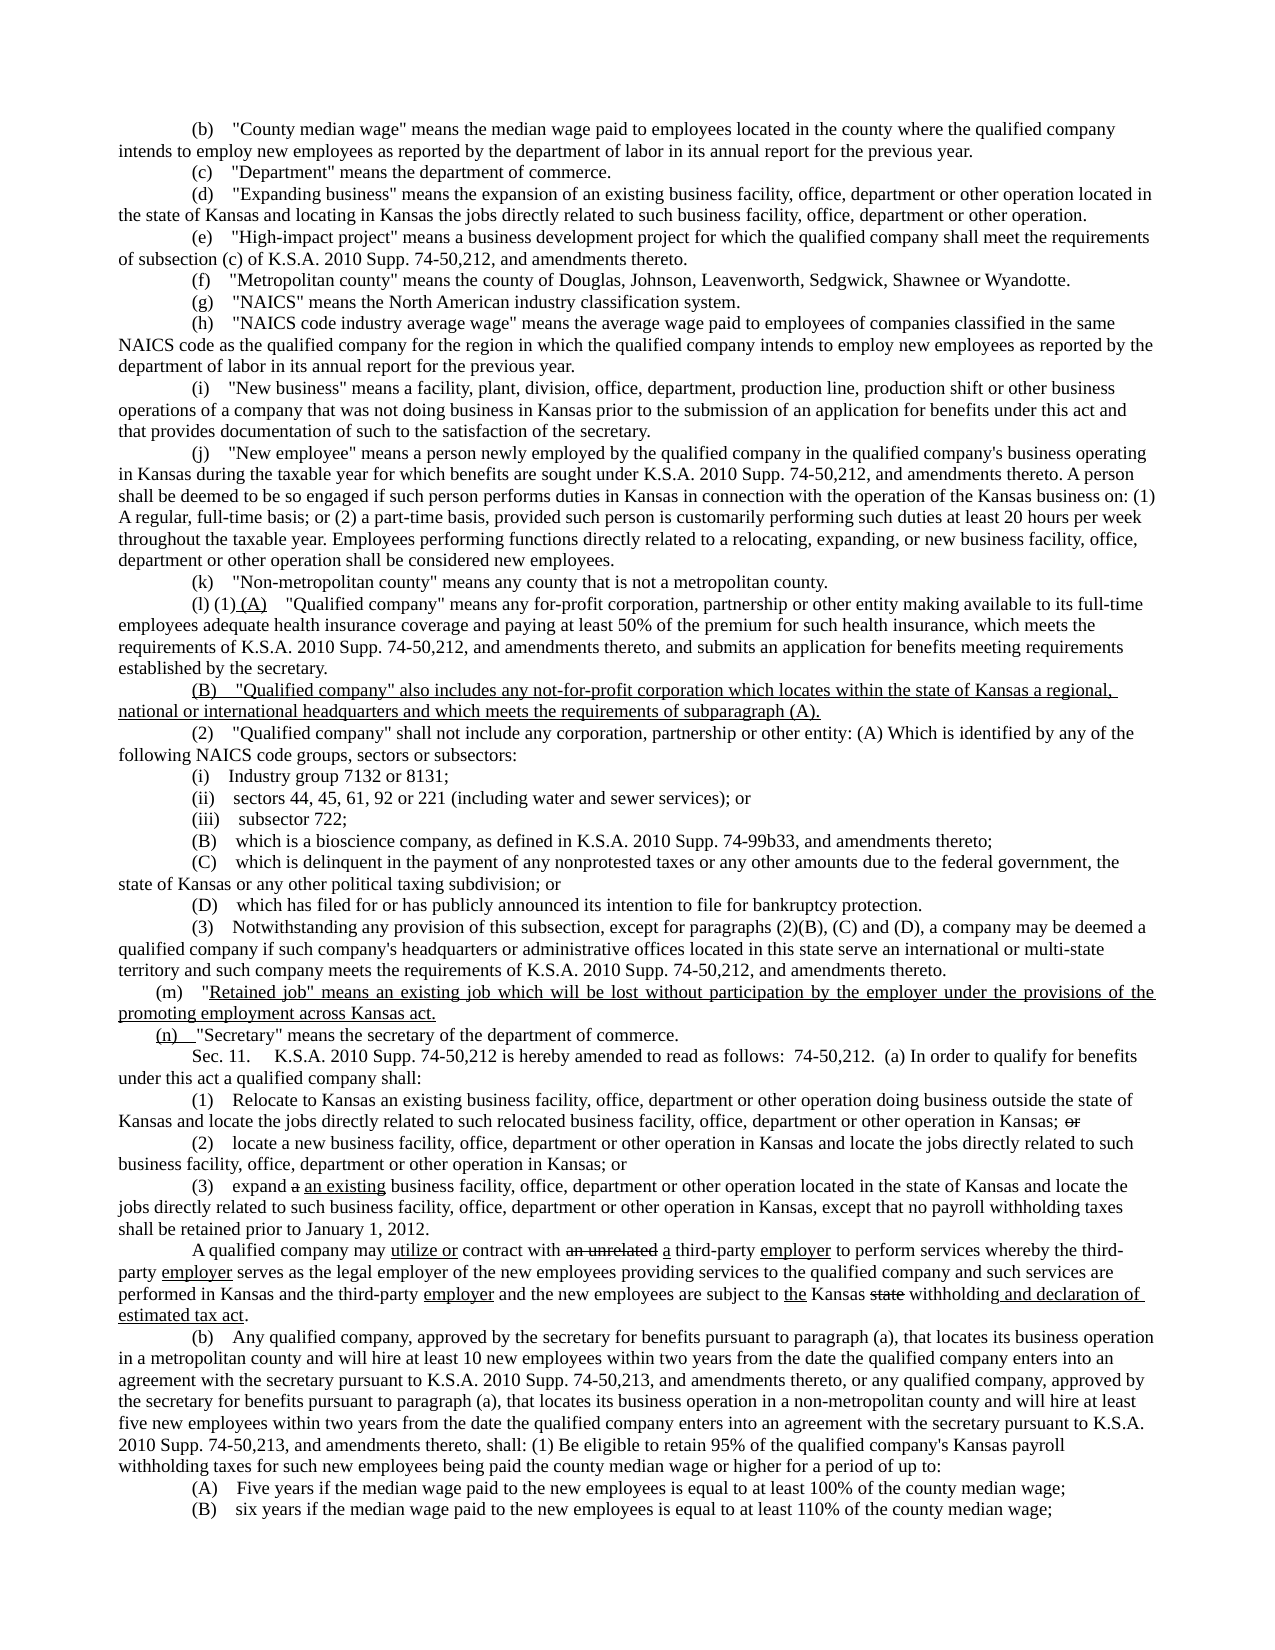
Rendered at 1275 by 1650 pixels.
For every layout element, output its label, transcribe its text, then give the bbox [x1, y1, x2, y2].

text (D) which has filed for or has publicly announced its intention to file for bankruptcy protection. [118, 894, 1157, 916]
text (A) Five years if the median wage paid to the new employees is equal to at least 100% of the county median wage; [118, 1477, 1157, 1498]
text (f) "Metropolitan county" means the county of Douglas, Johnson, Leavenworth, Sedgwick, Shawnee or Wyandotte. [118, 269, 1157, 291]
text (C) which is delinquent in the payment of any nonprotested taxes or any other amounts due to the federal government, the state of Kansas or any other political taxing subdivision; or [118, 851, 1157, 894]
text (B) which is a bioscience company, as defined in K.S.A. 2010 Supp. 74-99b33, and amendments thereto; [118, 830, 1157, 851]
text (B) six years if the median wage paid to the new employees is equal to at least 110% of the county median wage; [118, 1498, 1157, 1520]
text (e) "High-impact project" means a business development project for which the qualified company shall meet the requirements of subsection (c) of K.S.A. 2010 Supp. 74-50,212, and amendments thereto. [118, 226, 1157, 269]
text (j) "New employee" means a person newly employed by the qualified company in the qualified company's business operating in Kansas during the taxable year for which benefits are sought under K.S.A. 2010 Supp. 74-50,212, and amendments thereto. A person shall be deemed to be so engaged if such person performs duties in Kansas in connection with the operation of the Kansas business on: (1) A regular, full-time basis; or (2) a part-time basis, provided such person is customarily performing such duties at least 20 hours per week throughout the taxable year. Employees performing functions directly related to a relocating, expanding, or new business facility, office, department or other operation shall be considered new employees. [118, 442, 1157, 571]
text (g) "NAICS" means the North American industry classification system. [118, 291, 1157, 312]
text (iii) subsector 722; [118, 808, 1157, 830]
text (b) Any qualified company, approved by the secretary for benefits pursuant to paragraph (a), that locates its business operation in a metropolitan county and will hire at least 10 new employees within two years from the date the qualified company enters into an agreement with the secretary pursuant to K.S.A. 2010 Supp. 74-50,213, and amendments thereto, or any qualified company, approved by the secretary for benefits pursuant to paragraph (a), that locates its business operation in a non-metropolitan county and will hire at least five new employees within two years from the date the qualified company enters into an agreement with the secretary pursuant to K.S.A. 2010 Supp. 74-50,213, and amendments thereto, shall: (1) Be eligible to retain 95% of the qualified company's Kansas payroll withholding taxes for such new employees being paid the county median wage or higher for a period of up to: [118, 1326, 1157, 1477]
text (ii) sectors 44, 45, 61, 92 or 221 (including water and sewer services); or [118, 787, 1157, 808]
text (d) "Expanding business" means the expansion of an existing business facility, office, department or other operation located in the state of Kansas and locating in Kansas the jobs directly related to such business facility, office, department or other operation. [118, 183, 1157, 226]
text (3) Notwithstanding any provision of this subsection, except for paragraphs (2)(B), (C) and (D), a company may be deemed a qualified company if such company's headquarters or administrative offices located in this state serve an international or multi-state territory and such company meets the requirements of K.S.A. 2010 Supp. 74-50,212, and amendments thereto. [118, 916, 1157, 981]
text (i) Industry group 7132 or 8131; [118, 765, 1157, 787]
text (2) "Qualified company" shall not include any corporation, partnership or other entity: (A) Which is identified by any of the following NAICS code groups, sectors or subsectors: [118, 722, 1157, 765]
text (B) "Qualified company" also includes any not-for-profit corporation which locates within the state of Kansas a regional, national or international headquarters and which meets the requirements of subparagraph (A). [118, 679, 1157, 722]
text Sec. 11. K.S.A. 2010 Supp. 74-50,212 is hereby amended to read as follows: 74-50,212. (a) In order to qualify for benefits under this act a qualified company shall: [118, 1045, 1157, 1088]
text (h) "NAICS code industry average wage" means the average wage paid to employees of companies classified in the same NAICS code as the qualified company for the region in which the qualified company intends to employ new employees as reported by the department of labor in its annual report for the previous year. [118, 312, 1157, 377]
text A qualified company may utilize or contract with an unrelated a third-party employer to perform services whereby the third-party employer serves as the legal employer of the new employees providing services to the qualified company and such services are performed in Kansas and the third-party employer and the new employees are subject to the Kansas state withholding and declaration of estimated tax act. [118, 1239, 1157, 1326]
text (c) "Department" means the department of commerce. [118, 161, 1157, 183]
text (i) "New business" means a facility, plant, division, office, department, production line, production shift or other business operations of a company that was not doing business in Kansas prior to the submission of an application for benefits under this act and that provides documentation of such to the satisfaction of the secretary. [118, 377, 1157, 442]
text (n) "Secretary" means the secretary of the department of commerce. [118, 1024, 1157, 1045]
text (b) "County median wage" means the median wage paid to employees located in the county where the qualified company intends to employ new employees as reported by the department of labor in its annual report for the previous year. [118, 118, 1157, 161]
text (k) "Non-metropolitan county" means any county that is not a metropolitan county. [118, 571, 1157, 592]
text (m) "Retained job" means an existing job which will be lost without participation by the employer under the provisions of the promoting employment across Kansas act. [118, 981, 1157, 1024]
text (3) expand a an existing business facility, office, department or other operation located in the state of Kansas and locate the jobs directly related to such business facility, office, department or other operation in Kansas, except that no payroll withholding taxes shall be retained prior to January 1, 2012. [118, 1175, 1157, 1239]
text (l) (1) (A) "Qualified company" means any for-profit corporation, partnership or other entity making available to its full-time employees adequate health insurance coverage and paying at least 50% of the premium for such health insurance, which meets the requirements of K.S.A. 2010 Supp. 74-50,212, and amendments thereto, and submits an application for benefits meeting requirements established by the secretary. [118, 592, 1157, 679]
text (2) locate a new business facility, office, department or other operation in Kansas and locate the jobs directly related to such business facility, office, department or other operation in Kansas; or [118, 1132, 1157, 1175]
text (1) Relocate to Kansas an existing business facility, office, department or other operation doing business outside the state of Kansas and locate the jobs directly related to such relocated business facility, office, department or other operation in Kansas; or [118, 1088, 1157, 1132]
